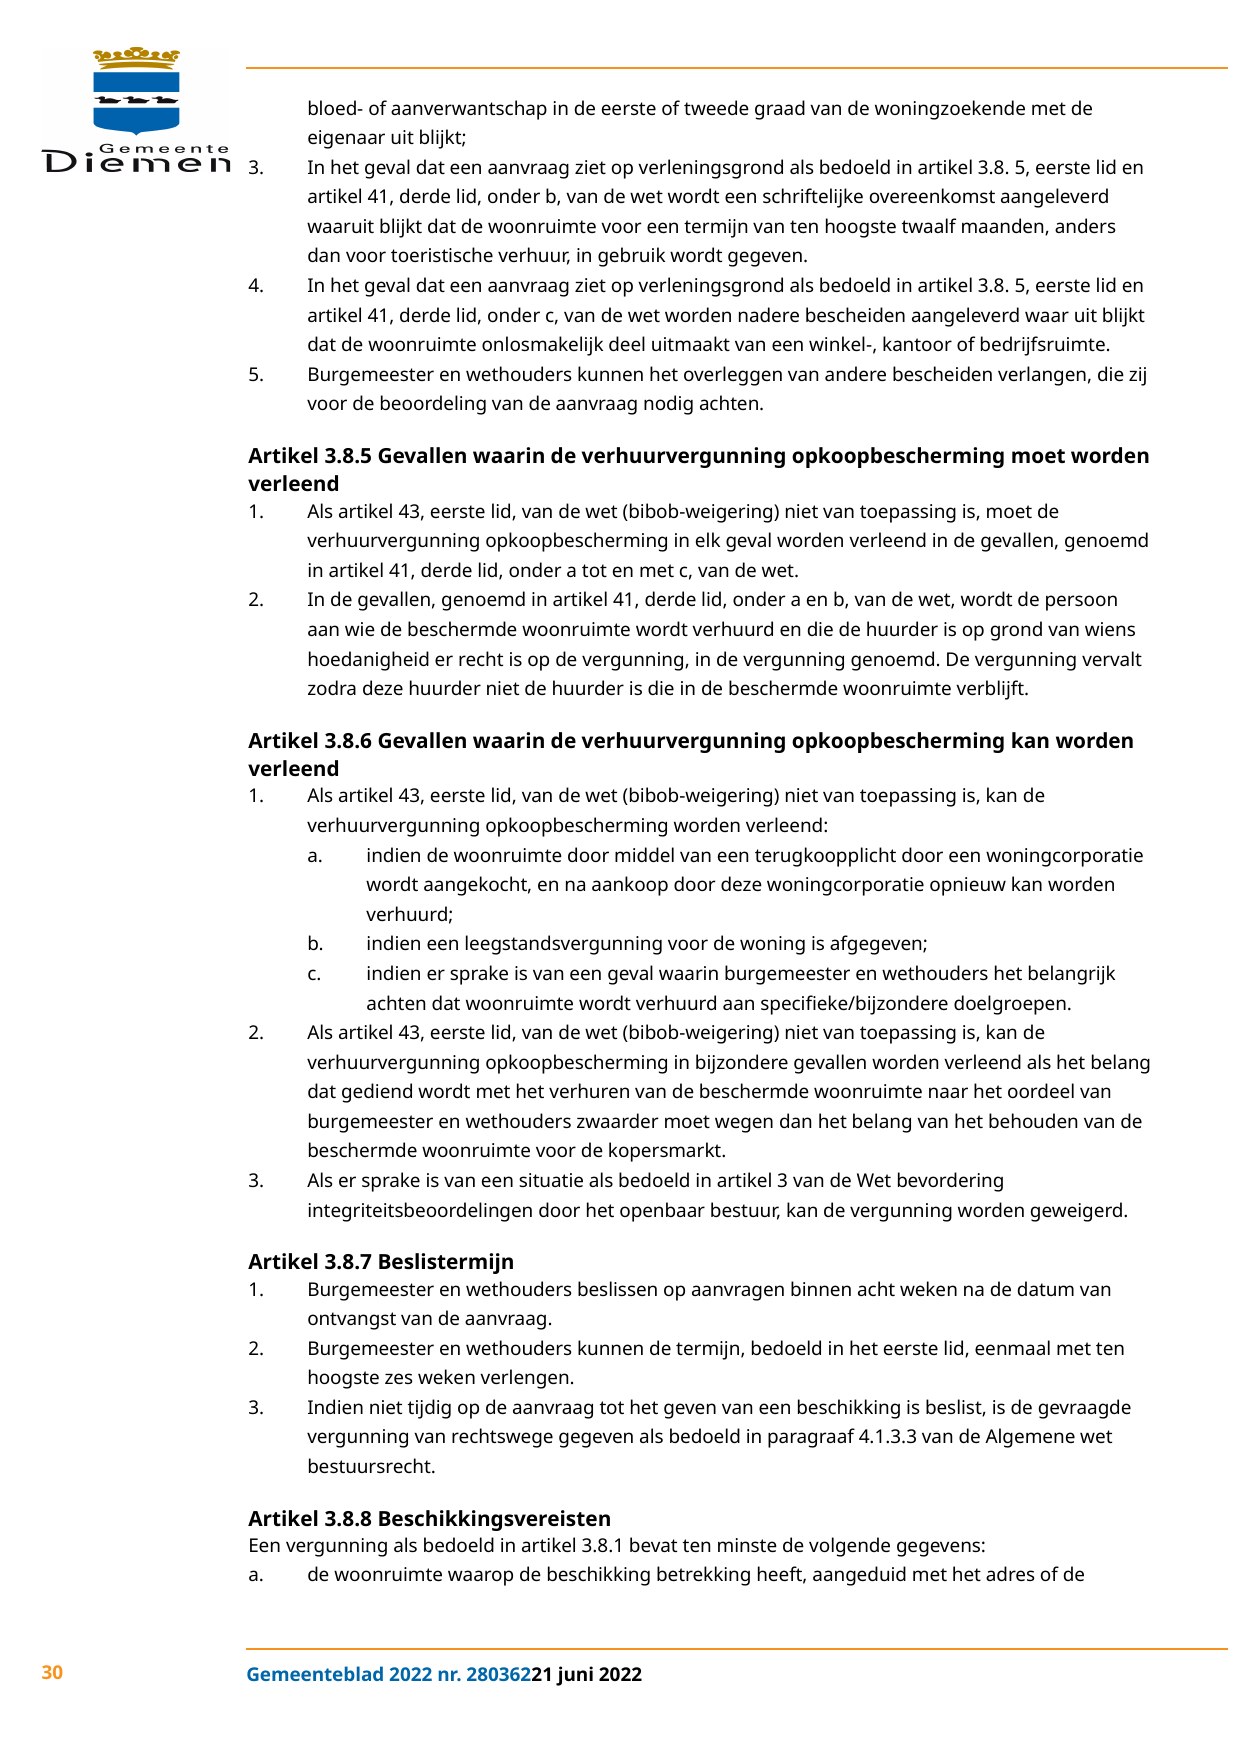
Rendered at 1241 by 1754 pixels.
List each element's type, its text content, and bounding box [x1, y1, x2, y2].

text Artikel 3.8.5 Gevallen waarin de verhuurvergunning opkoopbescherming moet worden verleend [248, 441, 1152, 498]
list Als artikel 43, eerste lid, van de wet (bibob-weigering) niet van toepassing is, kan de verhuurvergunning opkoopbescherming worden verleend: [248, 783, 1152, 838]
list indien er sprake is van een geval waarin burgemeester en wethouders het belangrijk achten dat woonruimte wordt verhuurd aan specifieke/bijzondere doelgroepen. [307, 960, 1152, 1016]
text Artikel 3.8.8 Beschikkingsvereisten [248, 1504, 1152, 1532]
list Burgemeester en wethouders kunnen de termijn, bedoeld in het eerste lid, eenmaal met ten hoogste zes weken verlengen. [248, 1335, 1152, 1390]
list Burgemeester en wethouders kunnen het overleggen van andere bescheiden verlangen, die zij voor de beoordeling van de aanvraag nodig achten. [248, 361, 1152, 416]
picture [41, 47, 231, 172]
list In de gevallen, genoemd in artikel 41, derde lid, onder a en b, van de wet, wordt de persoon aan wie de beschermde woonruimte wordt verhuurd en die de huurder is op grond van wiens hoedanigheid er recht is op de vergunning, in de vergunning genoemd. De vergunning vervalt zodra deze huurder niet de huurder is die in de beschermde woonruimte verblijft. [248, 587, 1152, 701]
text Een vergunning als bedoeld in artikel 3.8.1 bevat ten minste de volgende gegevens: [248, 1532, 1152, 1558]
list Indien niet tijdig op de aanvraag tot het geven van een beschikking is beslist, is de gevraagde vergunning van rechtswege gegeven als bedoeld in paragraaf 4.1.3.3 van de Algemene wet bestuursrecht. [248, 1394, 1152, 1479]
list In het geval dat een aanvraag ziet op verleningsgrond als bedoeld in artikel 3.8. 5, eerste lid en artikel 41, derde lid, onder c, van de wet worden nadere bescheiden aangeleverd waar uit blijkt dat de woonruimte onlosmakelijk deel uitmaakt van een winkel-, kantoor of bedrijfsruimte. [248, 272, 1152, 357]
list In het geval dat een aanvraag ziet op verleningsgrond als bedoeld in artikel 3.8. 5, eerste lid en artikel 41, derde lid, onder b, van de wet wordt een schriftelijke overeenkomst aangeleverd waaruit blijkt dat de woonruimte voor een termijn van ten hoogste twaalf maanden, anders dan voor toeristische verhuur, in gebruik wordt gegeven. [248, 154, 1152, 268]
list indien de woonruimte door middel van een terugkoopplicht door een woningcorporatie wordt aangekocht, en na aankoop door deze woningcorporatie opnieuw kan worden verhuurd; [307, 842, 1152, 927]
list de woonruimte waarop de beschikking betrekking heeft, aangeduid met het adres of de [248, 1562, 1152, 1587]
list Als er sprake is van een situatie als bedoeld in artikel 3 van de Wet bevordering integriteitsbeoordelingen door het openbaar bestuur, kan de vergunning worden geweigerd. [248, 1167, 1152, 1223]
list Als artikel 43, eerste lid, van de wet (bibob-weigering) niet van toepassing is, kan de verhuurvergunning opkoopbescherming in bijzondere gevallen worden verleend als het belang dat gediend wordt met het verhuren van de beschermde woonruimte naar het oordeel van burgemeester en wethouders zwaarder moet wegen dan het belang van het behouden van de beschermde woonruimte voor de kopersmarkt. [248, 1019, 1152, 1163]
list indien een leegstandsvergunning voor de woning is afgegeven; [307, 931, 1152, 956]
list Als artikel 43, eerste lid, van de wet (bibob-weigering) niet van toepassing is, moet de verhuurvergunning opkoopbescherming in elk geval worden verleend in de gevallen, genoemd in artikel 41, derde lid, onder a tot en met c, van de wet. [248, 498, 1152, 583]
list Burgemeester en wethouders beslissen op aanvragen binnen acht weken na de datum van ontvangst van de aanvraag. [248, 1276, 1152, 1331]
text Artikel 3.8.7 Beslistermijn [248, 1247, 1152, 1276]
list bloed- of aanverwantschap in de eerste of tweede graad van de woningzoekende met de eigenaar uit blijkt; [248, 95, 1152, 150]
text Artikel 3.8.6 Gevallen waarin de verhuurvergunning opkoopbescherming kan worden verleend [248, 726, 1152, 783]
